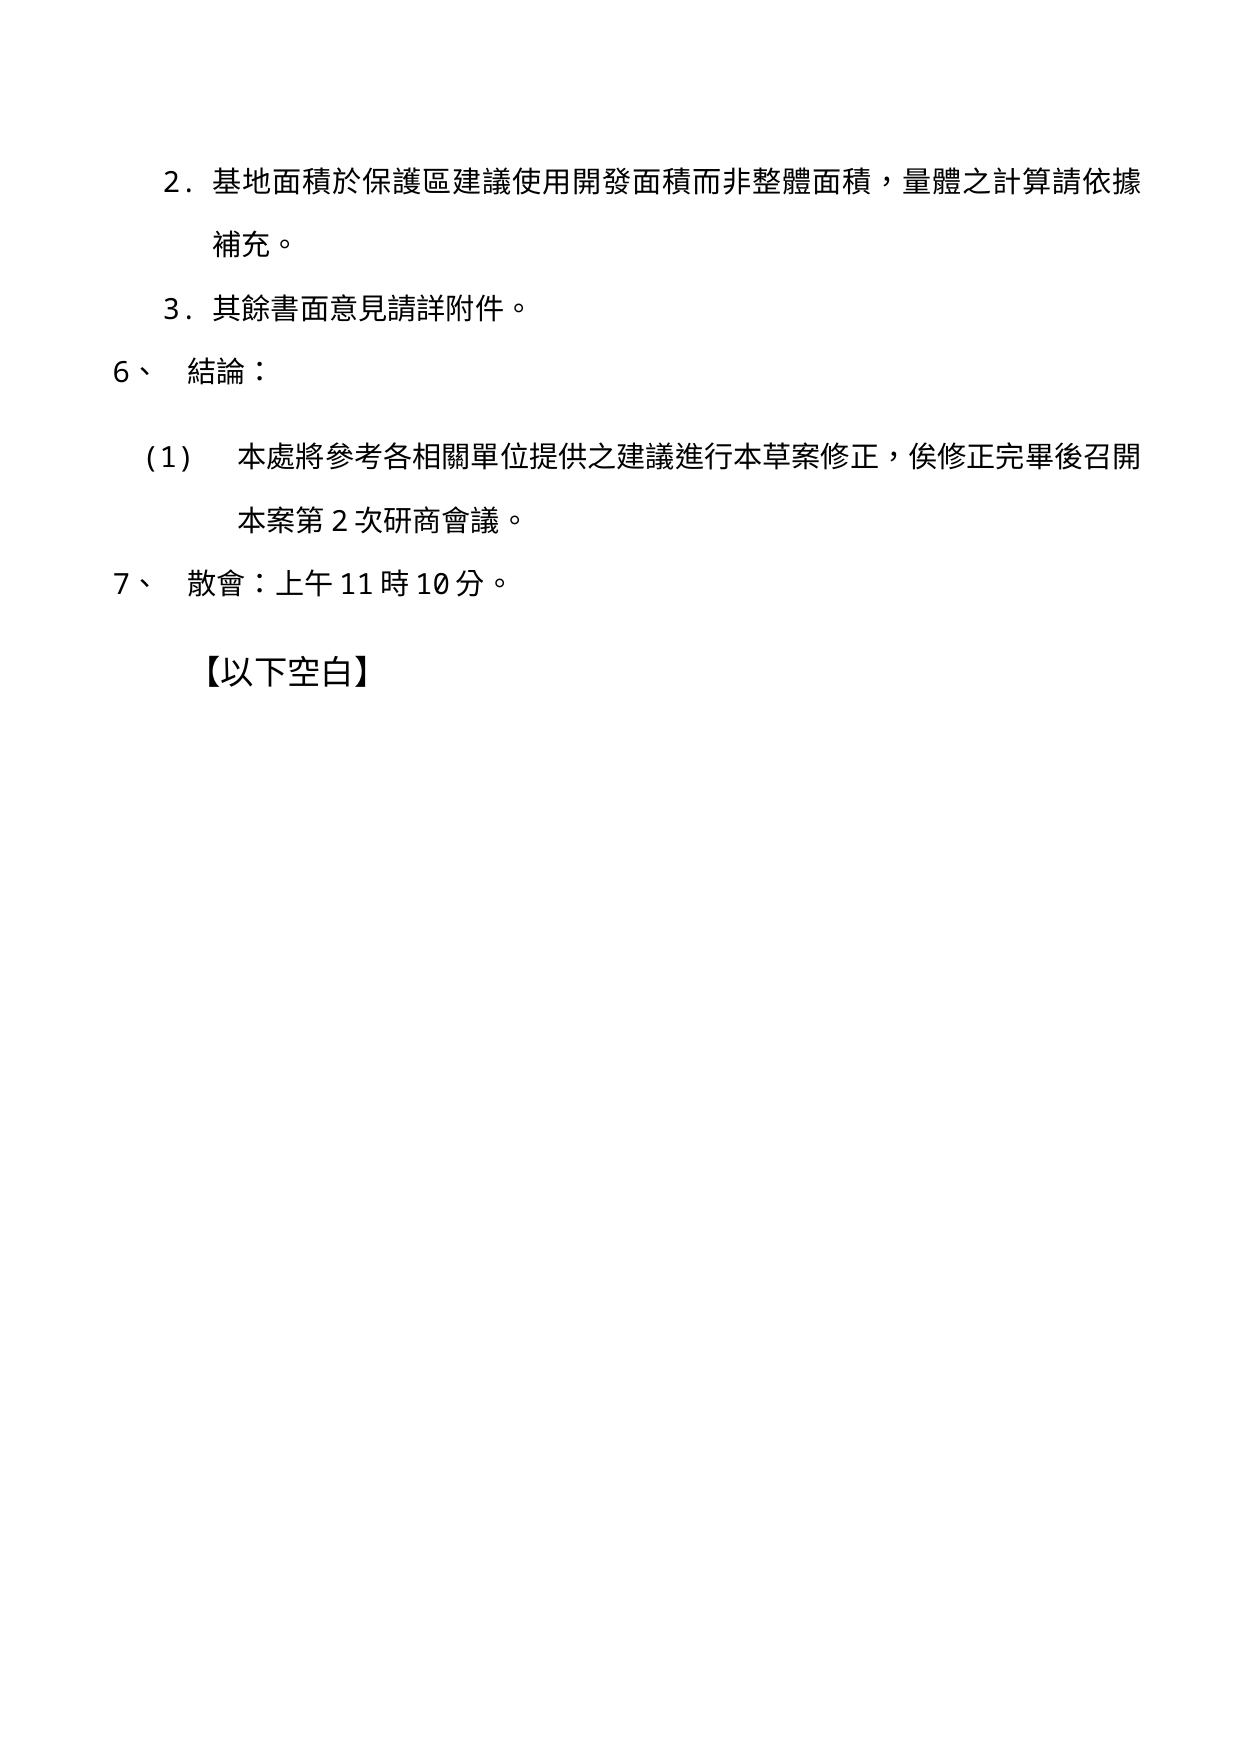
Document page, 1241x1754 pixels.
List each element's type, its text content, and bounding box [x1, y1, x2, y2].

list 本處將參考各相關單位提供之建議進行本草案修正，俟修正完畢後召開本案第2次研商會議。 [142, 433, 1144, 539]
list 其餘書面意見請詳附件。 [162, 285, 1144, 328]
list 基地面積於保護區建議使用開發面積而非整體面積，量體之計算請依據補充。 [162, 158, 1144, 264]
list 結論： [112, 349, 1144, 391]
list 散會：上午11時10分。 [112, 561, 1144, 603]
text 【以下空白】 [187, 645, 1144, 694]
